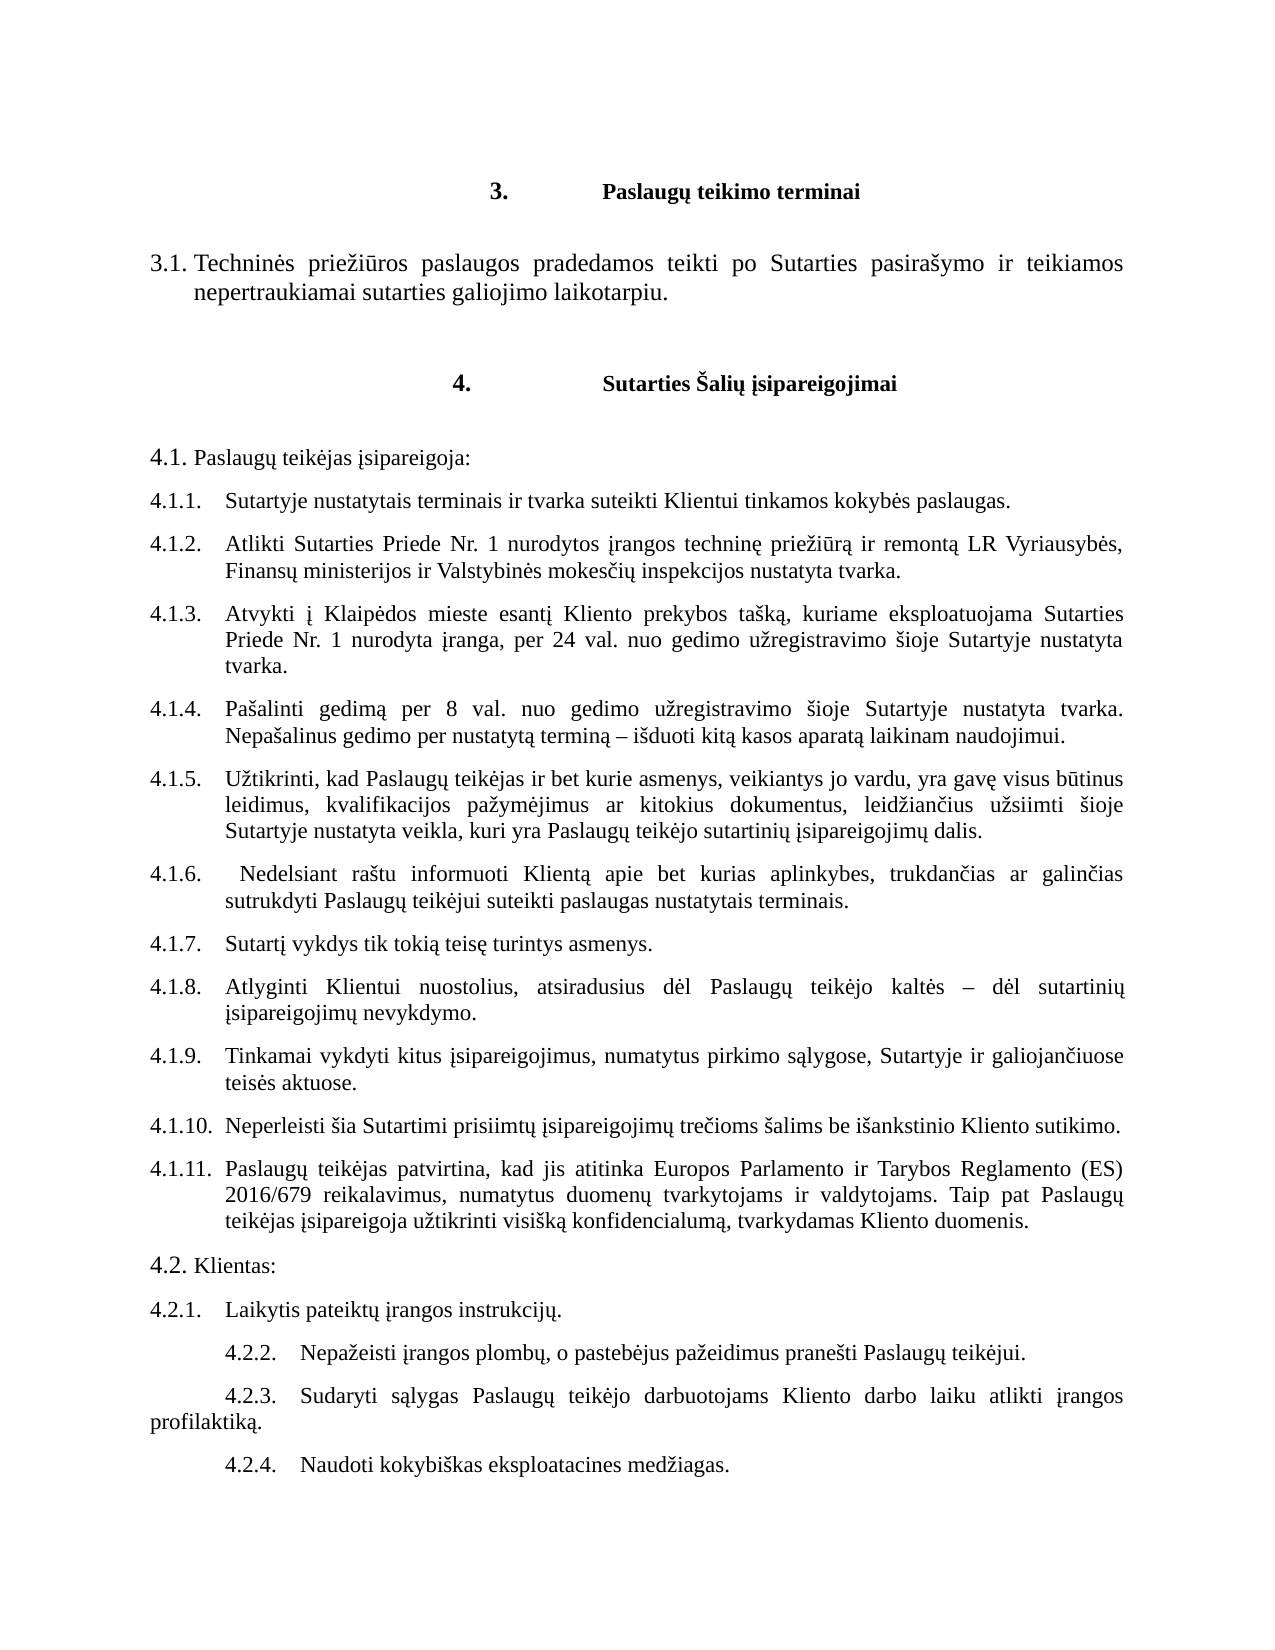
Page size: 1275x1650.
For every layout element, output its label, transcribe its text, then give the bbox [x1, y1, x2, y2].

list Neperleisti šia Sutartimi prisiimtų įsipareigojimų trečioms šalims be išankstinio Kliento sutikimo. [150, 1112, 1125, 1138]
list Atlyginti Klientui nuostolius, atsiradusius dėl Paslaugų teikėjo kaltės – dėl sutartinių įsipareigojimų nevykdymo. [150, 973, 1125, 1026]
list Sutartyje nustatytais terminais ir tvarka suteikti Klientui tinkamos kokybės paslaugas. [150, 487, 1125, 514]
list Laikytis pateiktų įrangos instrukcijų. [150, 1296, 1125, 1322]
list Atvykti į Klaipėdos mieste esantį Kliento prekybos tašką, kuriame eksploatuojama Sutarties Priede Nr. 1 nurodyta įranga, per 24 val. nuo gedimo užregistravimo šioje Sutartyje nustatyta tvarka. [150, 600, 1125, 679]
list Užtikrinti, kad Paslaugų teikėjas ir bet kurie asmenys, veikiantys jo vardu, yra gavę visus būtinus leidimus, kvalifikacijos pažymėjimus ar kitokius dokumentus, leidžiančius užsiimti šioje Sutartyje nustatyta veikla, kuri yra Paslaugų teikėjo sutartinių įsipareigojimų dalis. [150, 765, 1125, 844]
list Nepažeisti įrangos plombų, o pastebėjus pažeidimus pranešti Paslaugų teikėjui. [150, 1339, 1125, 1365]
list Paslaugų teikimo terminai [225, 176, 1125, 205]
list Atlikti Sutarties Priede Nr. 1 nurodytos įrangos techninę priežiūrą ir remontą LR Vyriausybės, Finansų ministerijos ir Valstybinės mokesčių inspekcijos nustatyta tvarka. [150, 530, 1125, 583]
list Pašalinti gedimą per 8 val. nuo gedimo užregistravimo šioje Sutartyje nustatyta tvarka. Nepašalinus gedimo per nustatytą terminą – išduoti kitą kasos aparatą laikinam naudojimui. [150, 695, 1125, 748]
list Sutartį vykdys tik tokią teisę turintys asmenys. [150, 930, 1125, 956]
list Paslaugų teikėjas patvirtina, kad jis atitinka Europos Parlamento ir Tarybos Reglamento (ES) 2016/679 reikalavimus, numatytus duomenų tvarkytojams ir valdytojams. Taip pat Paslaugų teikėjas įsipareigoja užtikrinti visišką konfidencialumą, tvarkydamas Kliento duomenis. [150, 1155, 1125, 1234]
list Nedelsiant raštu informuoti Klientą apie bet kurias aplinkybes, trukdančias ar galinčias sutrukdyti Paslaugų teikėjui suteikti paslaugas nustatytais terminais. [150, 861, 1125, 913]
list Sutarties Šalių įsipareigojimai [225, 368, 1125, 396]
list Klientas: [150, 1250, 1125, 1279]
list Tinkamai vykdyti kitus įsipareigojimus, numatytus pirkimo sąlygose, Sutartyje ir galiojančiuose teisės aktuose. [150, 1042, 1125, 1095]
list Techninės priežiūros paslaugos pradedamos teikti po Sutarties pasirašymo ir teikiamos nepertraukiamai sutarties galiojimo laikotarpiu. [150, 248, 1125, 306]
list Sudaryti sąlygas Paslaugų teikėjo darbuotojams Kliento darbo laiku atlikti įrangos profilaktiką. [150, 1382, 1125, 1434]
list Paslaugų teikėjas įsipareigoja: [150, 442, 1125, 471]
list Naudoti kokybiškas eksploatacines medžiagas. [150, 1451, 1125, 1478]
